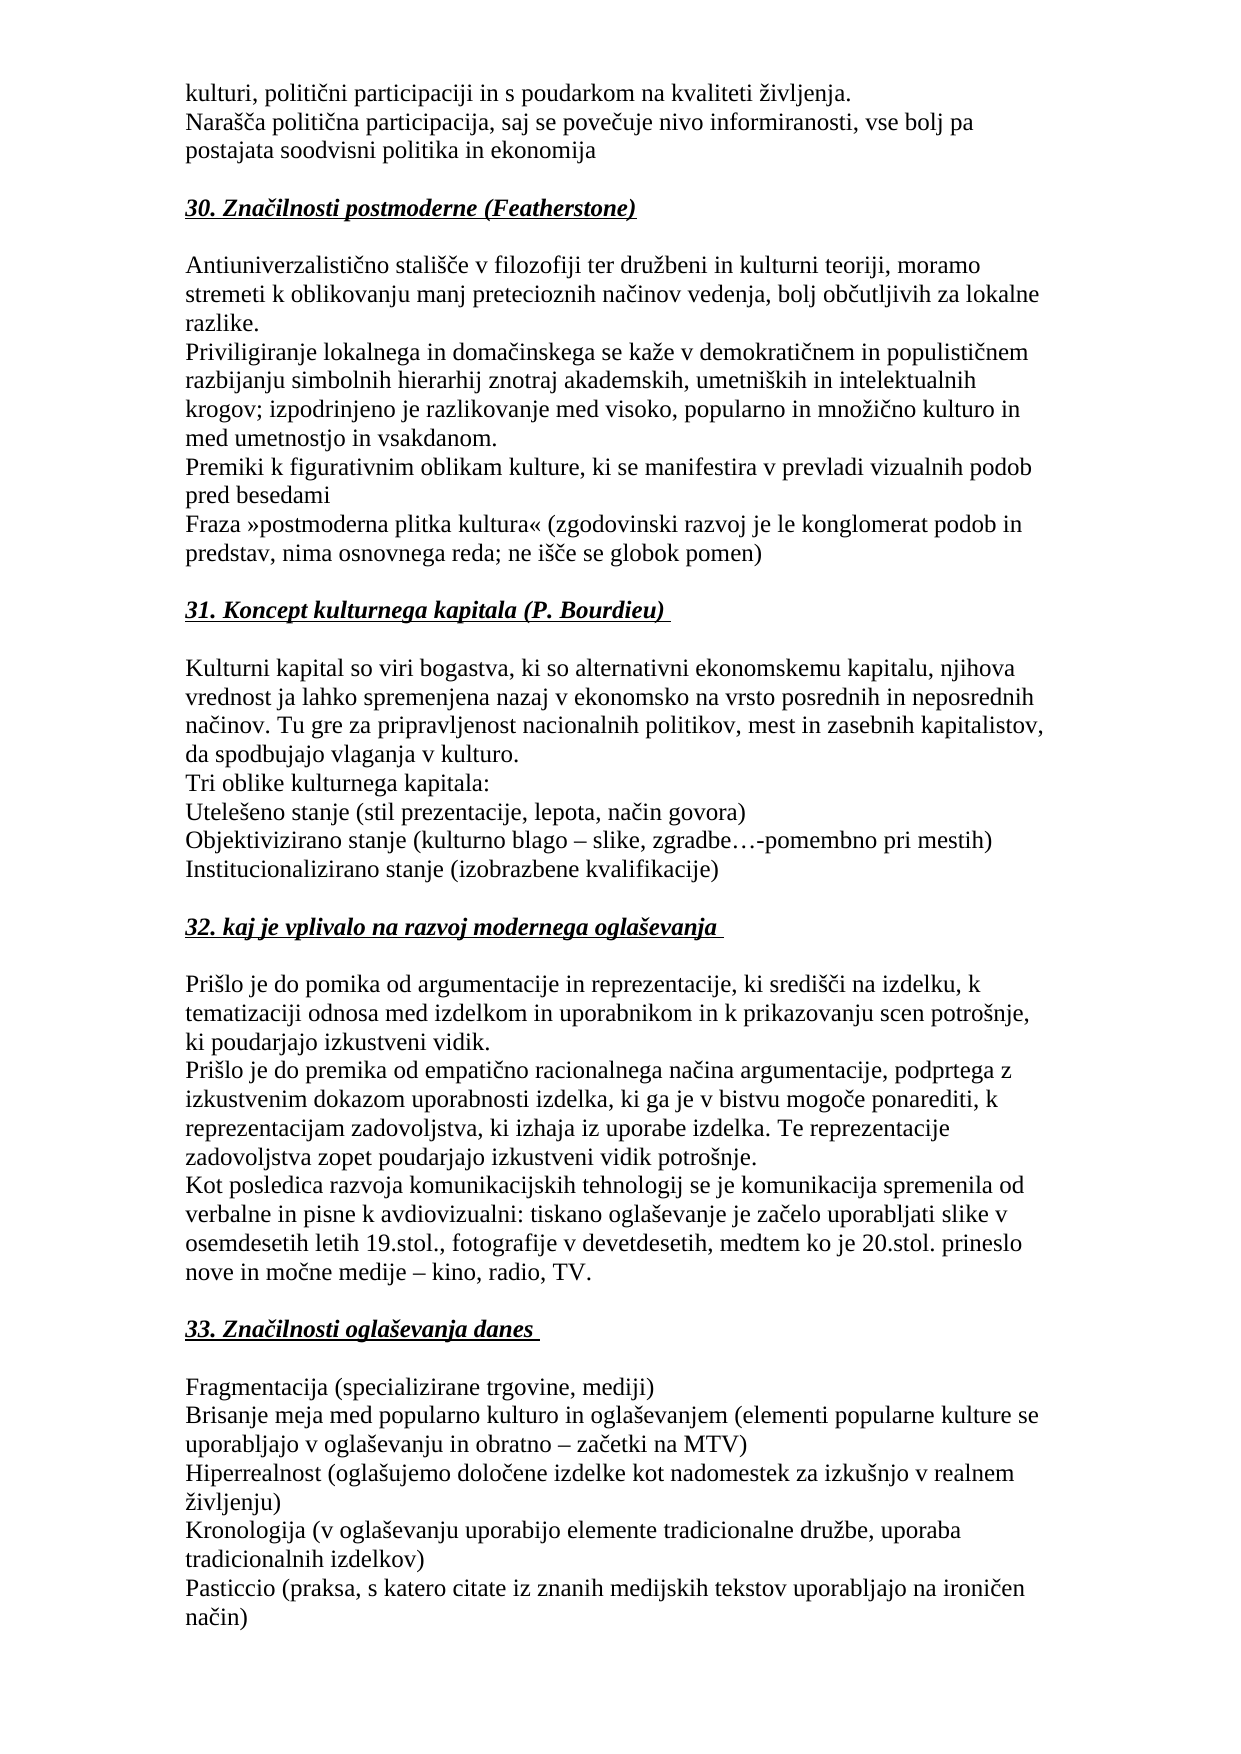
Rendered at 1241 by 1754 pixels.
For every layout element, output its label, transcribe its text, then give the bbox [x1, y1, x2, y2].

table_header kulturi, politični participaciji in s poudarkom na kvaliteti življenja. Narašča politična participacija, saj se povečuje nivo informiranosti, vse bolj pa postajata soodvisni politika in ekonomija 30. Značilnosti postmoderne (Featherstone) Antiuniverzalistično stališče v filozofiji ter družbeni in kulturni teoriji, moramo stremeti k oblikovanju manj pretecioznih načinov vedenja, bolj občutljivih za lokalne razlike. Priviligiranje lokalnega in domačinskega se kaže v demokratičnem in populističnem razbijanju simbolnih hierarhij znotraj akademskih, umetniških in intelektualnih krogov; izpodrinjeno je razlikovanje med visoko, popularno in množično kulturo in med umetnostjo in vsakdanom. Premiki k figurativnim oblikam kulture, ki se manifestira v prevladi vizualnih podob pred besedami Fraza »postmoderna plitka kultura« (zgodovinski razvoj je le konglomerat podob in predstav, nima osnovnega reda; ne išče se globok pomen) 31. Koncept kulturnega kapitala (P. Bourdieu) Kulturni kapital so viri bogastva, ki so alternativni ekonomskemu kapitalu, njihova vrednost ja lahko spremenjena nazaj v ekonomsko na vrsto posrednih in neposrednih načinov. Tu gre za pripravljenost nacionalnih politikov, mest in zasebnih kapitalistov, da spodbujajo vlaganja v kulturo. Tri oblike kulturnega kapitala: Utelešeno stanje (stil prezentacije, lepota, način govora) Objektivizirano stanje (kulturno blago – slike, zgradbe…-pomembno pri mestih) Institucionalizirano stanje (izobrazbene kvalifikacije) 32. kaj je vplivalo na razvoj modernega oglaševanja Prišlo je do pomika od argumentacije in reprezentacije, ki središči na izdelku, k tematizaciji odnosa med izdelkom in uporabnikom in k prikazovanju scen potrošnje, ki poudarjajo izkustveni vidik. Prišlo je do premika od empatično racionalnega načina argumentacije, podprtega z izkustvenim dokazom uporabnosti izdelka, ki ga je v bistvu mogoče ponarediti, k reprezentacijam zadovoljstva, ki izhaja iz uporabe izdelka. Te reprezentacije zadovoljstva zopet poudarjajo izkustveni vidik potrošnje. Kot posledica razvoja komunikacijskih tehnologij se je komunikacija spremenila od verbalne in pisne k avdiovizualni: tiskano oglaševanje je začelo uporabljati slike v osemdesetih letih 19.stol., fotografije v devetdesetih, medtem ko je 20.stol. prineslo nove in močne medije – kino, radio, TV. 33. Značilnosti oglaševanja danes Fragmentacija (specializirane trgovine, mediji) Brisanje meja med popularno kulturo in oglaševanjem (elementi popularne kulture se uporabljajo v oglaševanju in obratno – začetki na MTV) Hiperrealnost (oglašujemo določene izdelke kot nadomestek za izkušnjo v realnem življenju) Kronologija (v oglaševanju uporabijo elemente tradicionalne družbe, uporaba tradicionalnih izdelkov) Pasticcio (praksa, s katero citate iz znanih medijskih tekstov uporabljajo na ironičen način) [137, 75, 1055, 1634]
